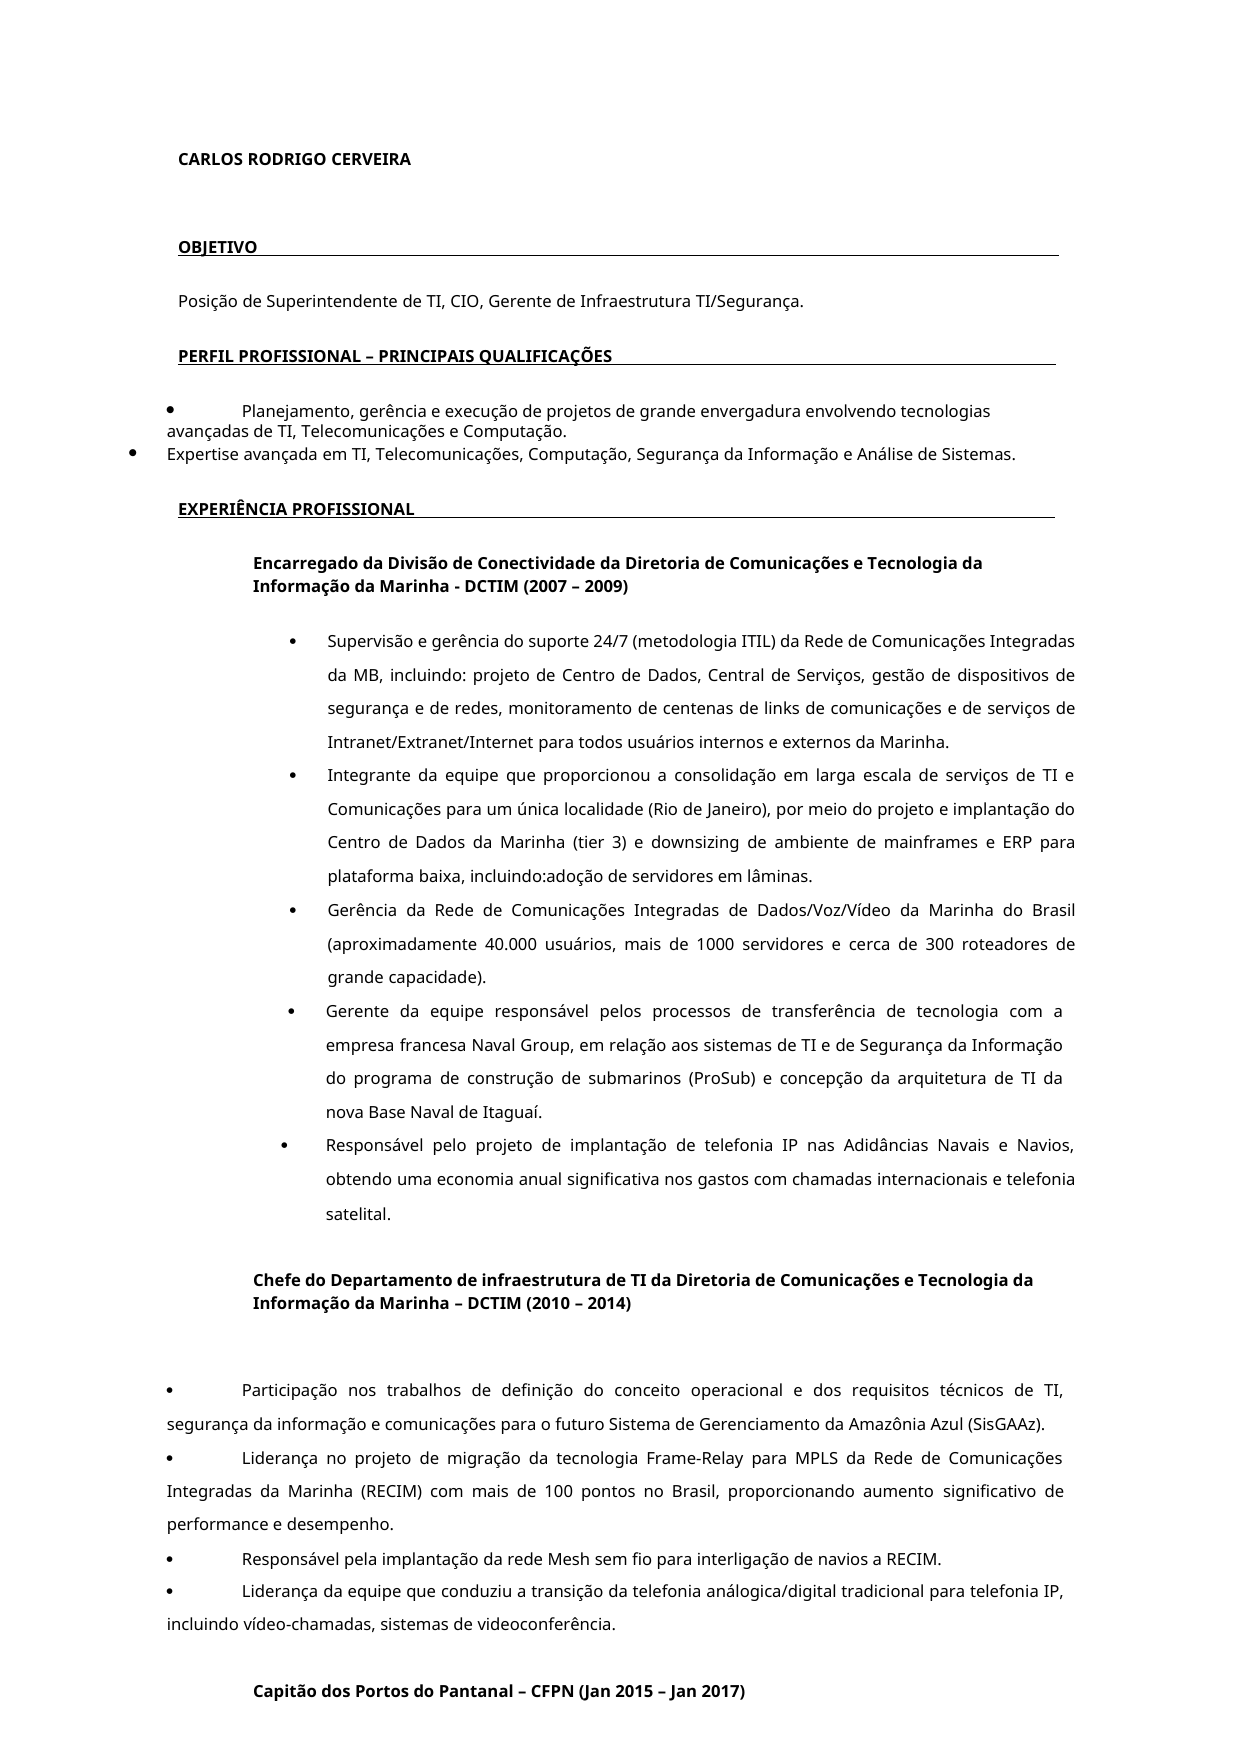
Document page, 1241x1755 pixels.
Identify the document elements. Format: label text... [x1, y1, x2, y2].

list Liderança no projeto de migração da tecnologia Frame-Relay para MPLS da Rede de Comunicações Integradas da Marinha (RECIM) com mais de 100 pontos no Brasil, proporcionando aumento significativo de performance e desempenho. [167, 1446, 1064, 1536]
subtitle Chefe do Departamento de infraestrutura de TI da Diretoria de Comunicações e Tecnologia da Informação da Marinha – DCTIM (2010 – 2014) [253, 1268, 1041, 1314]
list Responsável pela implantação da rede Mesh sem fio para interligação de navios a RECIM. [167, 1547, 1076, 1570]
list Responsável pelo projeto de implantação de telefonia IP nas Adidâncias Navais e Navios, obtendo uma economia anual significativa nos gastos com chamadas internacionais e telefonia satelital. [281, 1134, 1076, 1225]
list Supervisão e gerência do suporte 24/7 (metodologia ITIL) da Rede de Comunicações Integradas da MB, incluindo: projeto de Centro de Dados, Central de Serviços, gestão de dispositivos de segurança e de redes, monitoramento de centenas de links de comunicações e de serviços de Intranet/Extranet/Internet para todos usuários internos e externos da Marinha. [290, 630, 1076, 753]
text PERFIL PROFISSIONAL – PRINCIPAIS QUALIFICAÇÕES [178, 345, 1076, 368]
subtitle Capitão dos Portos do Pantanal – CFPN (Jan 2015 – Jan 2017) [253, 1680, 1076, 1703]
list Gerente da equipe responsável pelos processos de transferência de tecnologia com a empresa francesa Naval Group, em relação aos sistemas de TI e de Segurança da Informação do programa de construção de submarinos (ProSub) e concepção da arquitetura de TI da nova Base Naval de Itaguaí. [288, 1000, 1064, 1123]
text Encarregado da Divisão de Conectividade da Diretoria de Comunicações e Tecnologia da Informação da Marinha - DCTIM (2007 – 2009) [253, 551, 1076, 597]
list Integrante da equipe que proporcionou a consolidação em larga escala de serviços de TI e Comunicações para um única localidade (Rio de Janeiro), por meio do projeto e implantação do Centro de Dados da Marinha (tier 3) e downsizing de ambiente de mainframes e ERP para plataforma baixa, incluindo:adoção de servidores em lâminas. [290, 764, 1076, 887]
subtitle CARLOS RODRIGO CERVEIRA [178, 147, 1076, 170]
list Participação nos trabalhos de definição do conceito operacional e dos requisitos técnicos de TI, segurança da informação e comunicações para o futuro Sistema de Gerenciamento da Amazônia Azul (SisGAAz). [167, 1379, 1064, 1435]
text EXPERIÊNCIA PROFISSIONAL [178, 497, 1076, 520]
list Liderança da equipe que conduziu a transição da telefonia análogica/digital tradicional para telefonia IP, incluindo vídeo-chamadas, sistemas de videoconferência. [167, 1580, 1064, 1636]
list Expertise avançada em TI, Telecomunicações, Computação, Segurança da Informação e Análise de Sistemas. [129, 443, 1076, 466]
text OBJETIVO [178, 235, 1076, 258]
text Posição de Superintendente de TI, CIO, Gerente de Infraestrutura TI/Segurança. [178, 290, 1076, 313]
list Planejamento, gerência e execução de projetos de grande envergadura envolvendo tecnologias avançadas de TI, Telecomunicações e Computação. [167, 400, 1061, 443]
list Gerência da Rede de Comunicações Integradas de Dados/Voz/Vídeo da Marinha do Brasil (aproximadamente 40.000 usuários, mais de 1000 servidores e cerca de 300 roteadores de grande capacidade). [290, 899, 1076, 988]
